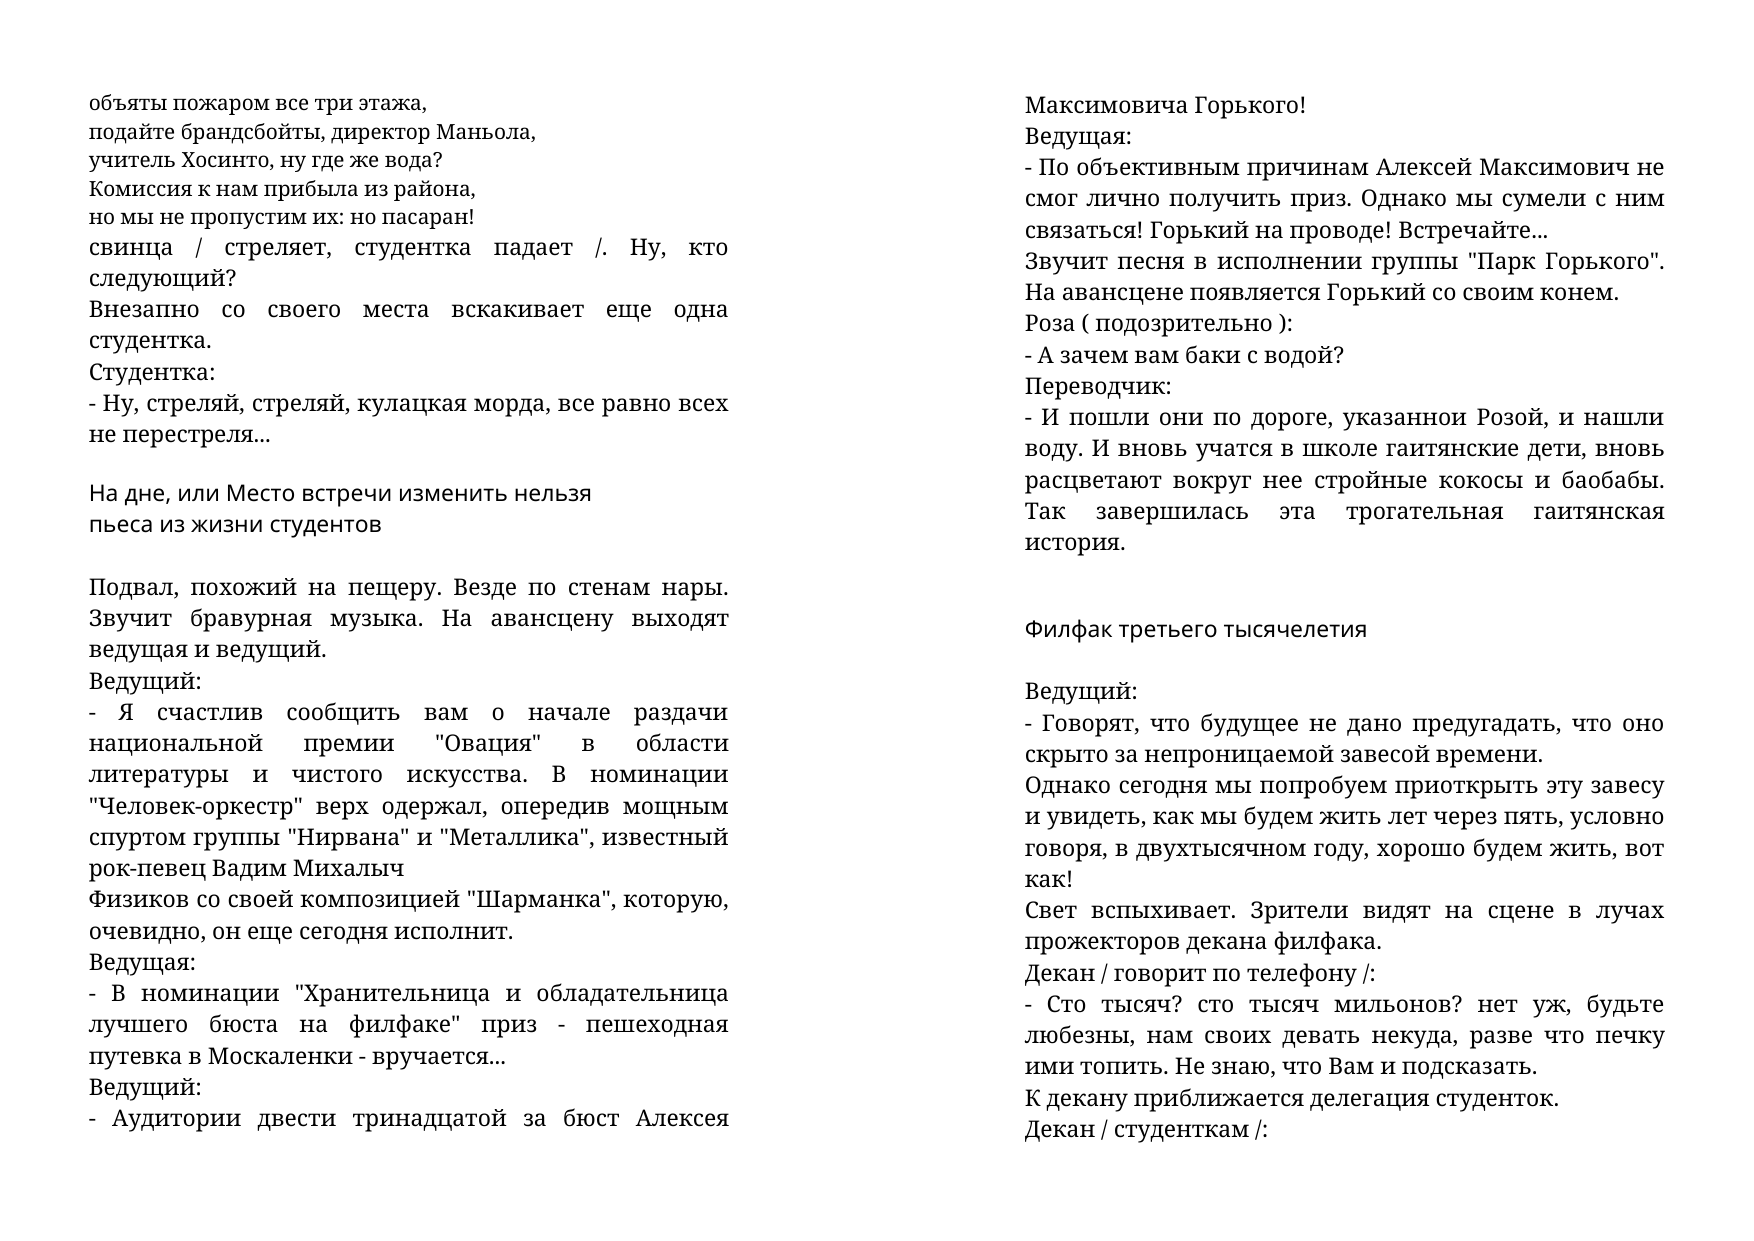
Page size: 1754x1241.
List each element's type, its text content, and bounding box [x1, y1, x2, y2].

text объяты пожаром все три этажа, [88, 88, 729, 117]
text - В номинации "Хранительница и обладательница лучшего бюста на филфаке" приз - пешеходная путевка в Москаленки - вручается... [88, 977, 729, 1071]
text Студентка: [88, 356, 729, 387]
text учитель Хосинто, ну где же вода? [88, 145, 729, 174]
text Подвал, похожий на пещеру. Везде по стенам нары. Звучит бравурная музыка. На авансцену выходят ведущая и ведущий. [88, 571, 729, 665]
text свинца / стреляет, студентка падает /. Ну, кто следующий? [88, 231, 729, 293]
text Однако сегодня мы попробуем приоткрыть эту завесу и увидеть, как мы будем жить лет через пять, условно говоря, в двухтысячном году, хорошо будем жить, вот как! [1024, 769, 1665, 894]
text - А зачем вам баки с водой? [1024, 338, 1665, 370]
text Физиков со своей композицией "Шарманка", которую, очевидно, он еще сегодня исполнит. [88, 883, 729, 946]
text - Я счастлив сообщить вам о начале раздачи национальной премии "Овация" в области литературы и чистого искусства. В номинации "Человек-оркестр" верх одержал, опередив мощным спуртом группы "Нирвана" и "Металлика", известный рок-певец Вадим Михалыч [88, 696, 729, 883]
text На дне, или Место встречи изменить нельзя [88, 477, 729, 508]
text Максимовича Горького! [1024, 88, 1665, 120]
text Ведущая: [1024, 120, 1665, 151]
text но мы не пропустим их: но пасаран! [88, 202, 729, 231]
text подайте брандсбойты, директор Маньола, [88, 117, 729, 145]
text Ведущий: [88, 665, 729, 696]
text Комиссия к нам прибыла из района, [88, 174, 729, 202]
text - И пошли они по дороге, указаннои Розой, и нашли воду. И вновь учатся в школе гаитянские дети, вновь расцветают вокруг нее стройные кокосы и баобабы. Так завершилась эта трогательная гаитянская история. [1024, 401, 1665, 557]
text К декану приближается делегация студенток. [1024, 1081, 1665, 1113]
text Свет вспыхивает. Зрители видят на сцене в лучах прожекторов декана филфака. [1024, 894, 1665, 956]
text Звучит песня в исполнении группы "Парк Горького". На авансцене появляется Горький со своим конем. [1024, 245, 1665, 307]
text Филфак третьего тысячелетия [1024, 613, 1665, 644]
text - По объективным причинам Алексей Максимович не смог лично получить приз. Однако мы сумели с ним связаться! Горький на проводе! Встречайте... [1024, 151, 1665, 245]
text - Аудитории двести тринадцатой за бюст Алексея [88, 1102, 729, 1133]
text Ведущий: [88, 1071, 729, 1102]
text - Ну, стреляй, стреляй, кулацкая морда, все равно всех не перестреля... [88, 387, 729, 449]
text Ведущий: [1024, 675, 1665, 706]
text пьеса из жизни студентов [88, 508, 729, 540]
text Роза ( подозрительно ): [1024, 307, 1665, 338]
text - Говорят, что будущее не дано предугадать, что оно скрыто за непроницаемой завесой времени. [1024, 706, 1665, 769]
text Декан / говорит по телефону /: [1024, 956, 1665, 988]
text Внезапно со своего места вскакивает еще одна студентка. [88, 293, 729, 356]
text - Сто тысяч? сто тысяч мильонов? нет уж, будьте любезны, нам своих девать некуда, разве что печку ими топить. Не знаю, что Вам и подсказать. [1024, 988, 1665, 1081]
text Ведущая: [88, 946, 729, 977]
text Декан / студенткам /: [1024, 1113, 1665, 1144]
text Переводчик: [1024, 370, 1665, 401]
